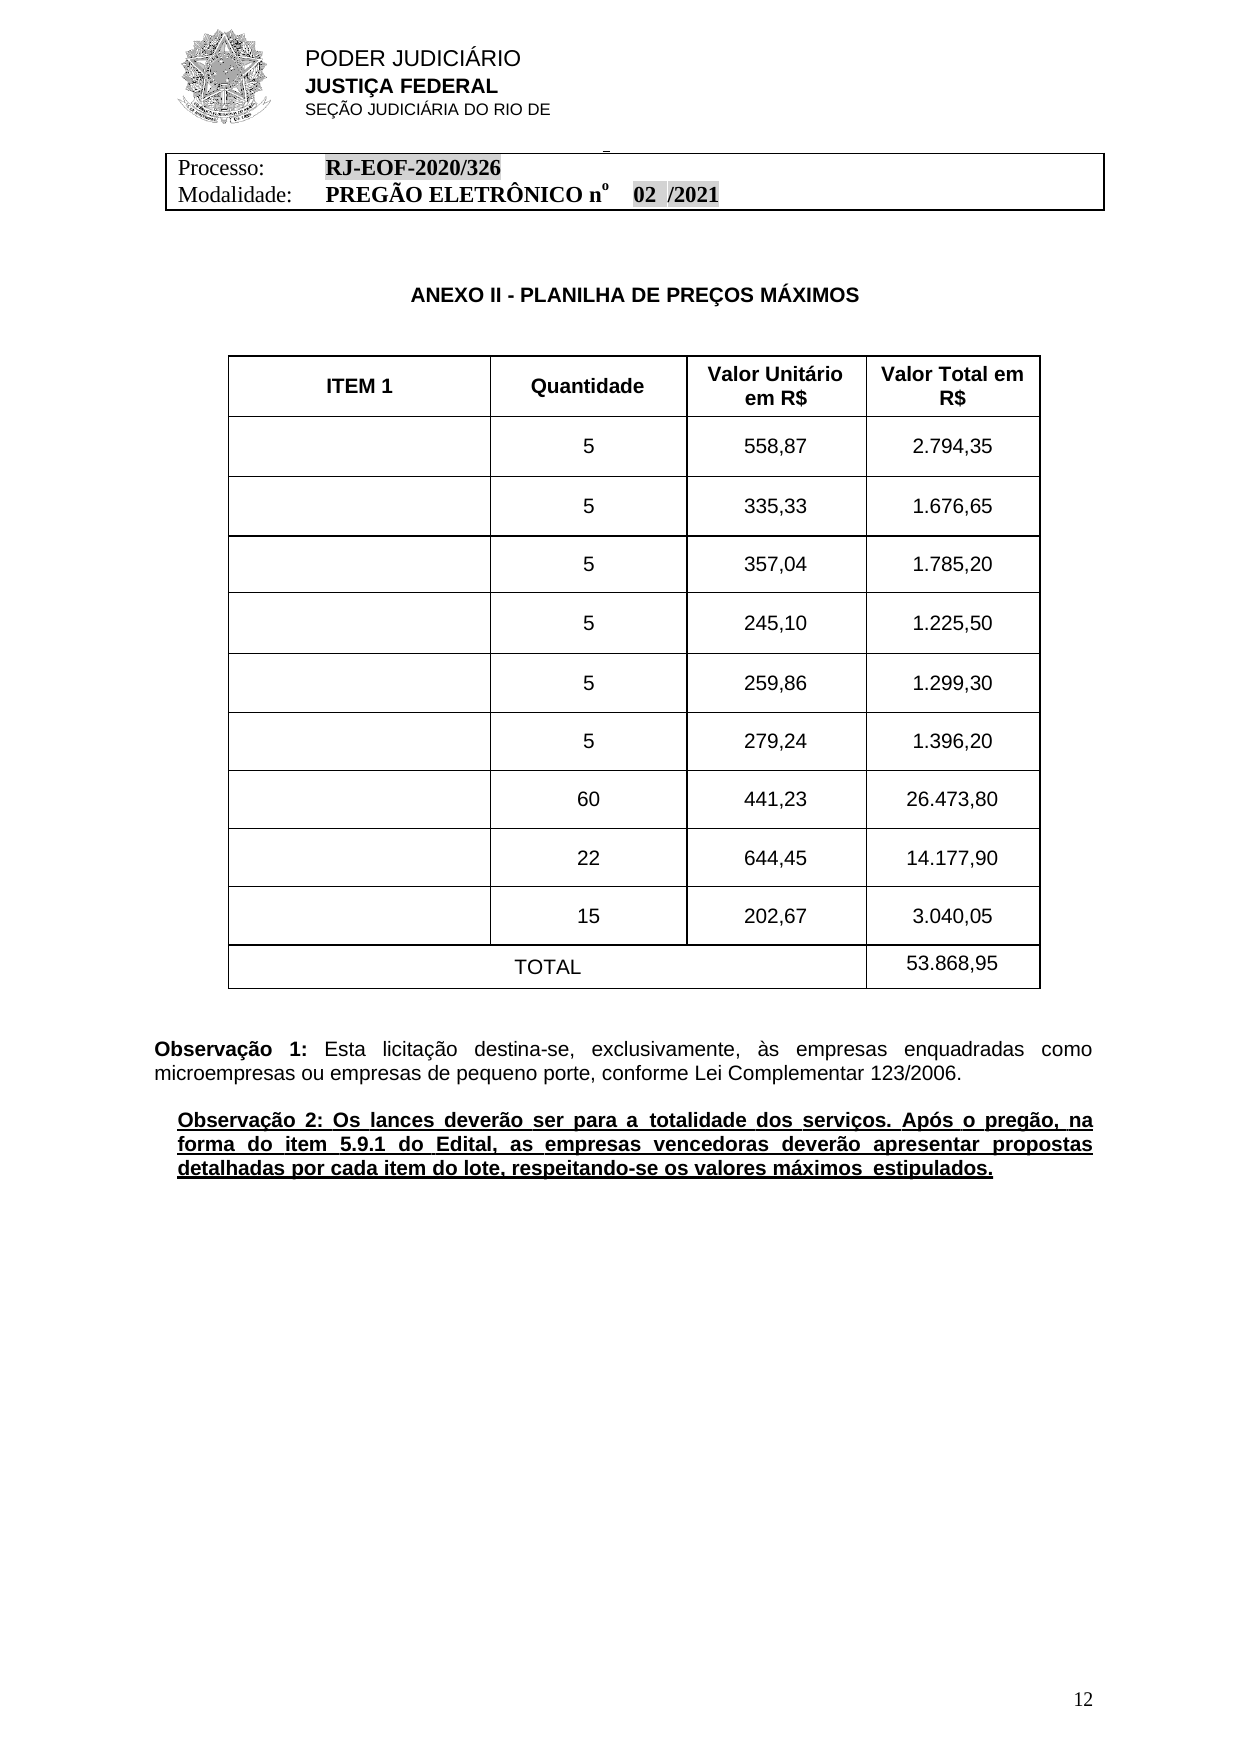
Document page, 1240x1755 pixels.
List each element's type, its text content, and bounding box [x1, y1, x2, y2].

table_cell [229, 887, 490, 944]
table_cell 1.396,20 [867, 713, 1039, 769]
text PODER JUDICIÁRIO JUSTIÇA FEDERAL SEÇÃO JUDICIÁRIA DO RIO DE [305, 45, 552, 119]
table_cell 26.473,80 [867, 771, 1039, 828]
table_cell 1.785,20 [867, 537, 1039, 592]
table_cell [229, 593, 490, 653]
table_cell 60 [491, 771, 686, 828]
table_cell [229, 829, 490, 886]
table_cell [229, 537, 490, 592]
table_cell 1.225,50 [867, 593, 1039, 653]
table_cell [229, 417, 490, 476]
table_cell 5 [491, 593, 686, 653]
table_cell [229, 771, 490, 828]
text Observação 1: Esta licitação destina-se, exclusivamente, às empresas enquadradas como microempresas ou empresas de pequeno porte, conforme Lei Complementar 123/2006. [154, 1036, 1093, 1084]
text forma do item 5.9.1 do Edital, as empresas vencedoras deverão apresentar propostas [177, 1131, 1093, 1153]
table_cell 259,86 [688, 654, 866, 711]
table_cell 2.794,35 [867, 417, 1039, 476]
table_cell 441,23 [688, 771, 866, 828]
table_cell 5 [491, 713, 686, 769]
text 12 [154, 1687, 1093, 1711]
table_cell 5 [491, 417, 686, 476]
table_cell [229, 713, 490, 769]
table_cell 1.676,65 [867, 477, 1039, 535]
table_cell [229, 654, 490, 711]
table_header Valor Total em R$ [867, 357, 1039, 416]
table_cell 202,67 [688, 887, 866, 944]
table_cell 558,87 [688, 417, 866, 476]
table_cell TOTAL [229, 946, 866, 988]
table_cell 53.868,95 [867, 946, 1039, 988]
table_header Valor Unitário em R$ [688, 357, 866, 416]
text Processo: RJ-EOF-2020/326 [178, 155, 1103, 180]
table_cell 279,24 [688, 713, 866, 769]
text Modalidade: PREGÃO ELETRÔNICO no 02 /2021 [178, 180, 1103, 208]
table_cell 335,33 [688, 477, 866, 535]
table_header ITEM 1 [229, 357, 490, 416]
text detalhadas por cada item do lote, respeitando-se os valores máximos estipulados. [177, 1155, 1093, 1179]
text Observação 2: Os lances deverão ser para a totalidade dos serviços. Após o pregão, na [177, 1108, 1093, 1129]
table_header Quantidade [491, 357, 686, 416]
table_cell 357,04 [688, 537, 866, 592]
table_cell 22 [491, 829, 686, 886]
table_cell 245,10 [688, 593, 866, 653]
table_cell 3.040,05 [867, 887, 1039, 944]
table_cell 5 [491, 654, 686, 711]
table_cell 1.299,30 [867, 654, 1039, 711]
table_cell 14.177,90 [867, 829, 1039, 886]
text ANEXO II - PLANILHA DE PREÇOS MÁXIMOS [410, 283, 1117, 307]
table_cell 5 [491, 477, 686, 535]
table_cell [229, 477, 490, 535]
table_cell 644,45 [688, 829, 866, 886]
table_cell 15 [491, 887, 686, 944]
table_cell 5 [491, 537, 686, 592]
